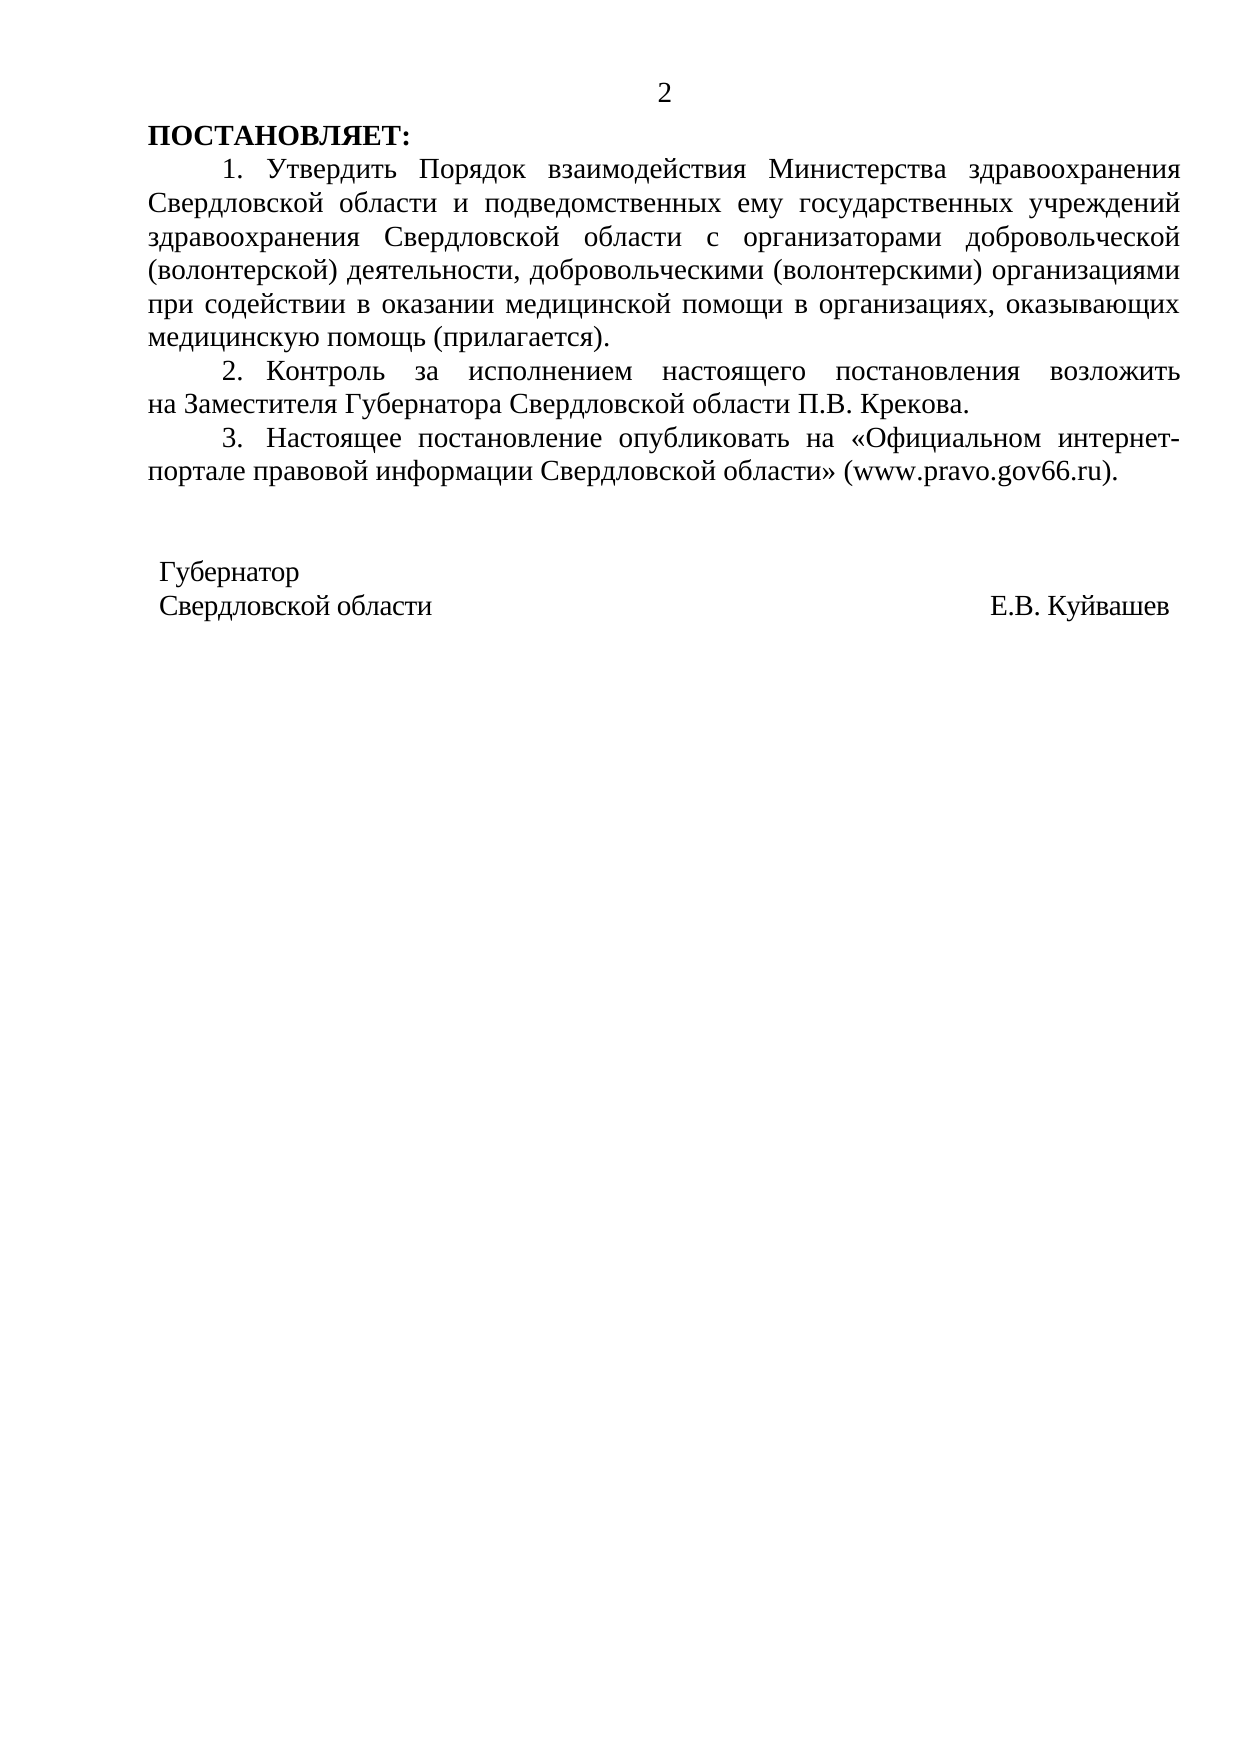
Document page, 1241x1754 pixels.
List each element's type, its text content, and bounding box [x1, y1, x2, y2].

table_header Е.В. Куйвашев [822, 554, 1181, 621]
table_header Губернатор Свердловской области [148, 554, 492, 621]
list Настоящее постановление опубликовать на «Официальном интернет-портале правовой информации Свердловской области» (www.pravo.gov66.ru). [148, 420, 1181, 487]
list Утвердить Порядок взаимодействия Министерства здравоохранения Свердловской области и подведомственных ему государственных учреждений здравоохранения Свердловской области с организаторами добровольческой (волонтерской) деятельности, добровольческими (волонтерскими) организациями при содействии в оказании медицинской помощи в организациях, оказывающих медицинскую помощь (прилагается). [148, 152, 1181, 353]
table_header [492, 554, 822, 621]
text ПОСТАНОВЛЯЕТ: [148, 118, 1181, 152]
list Контроль за исполнением настоящего постановления возложить на Заместителя Губернатора Свердловской области П.В. Крекова. [148, 353, 1181, 420]
